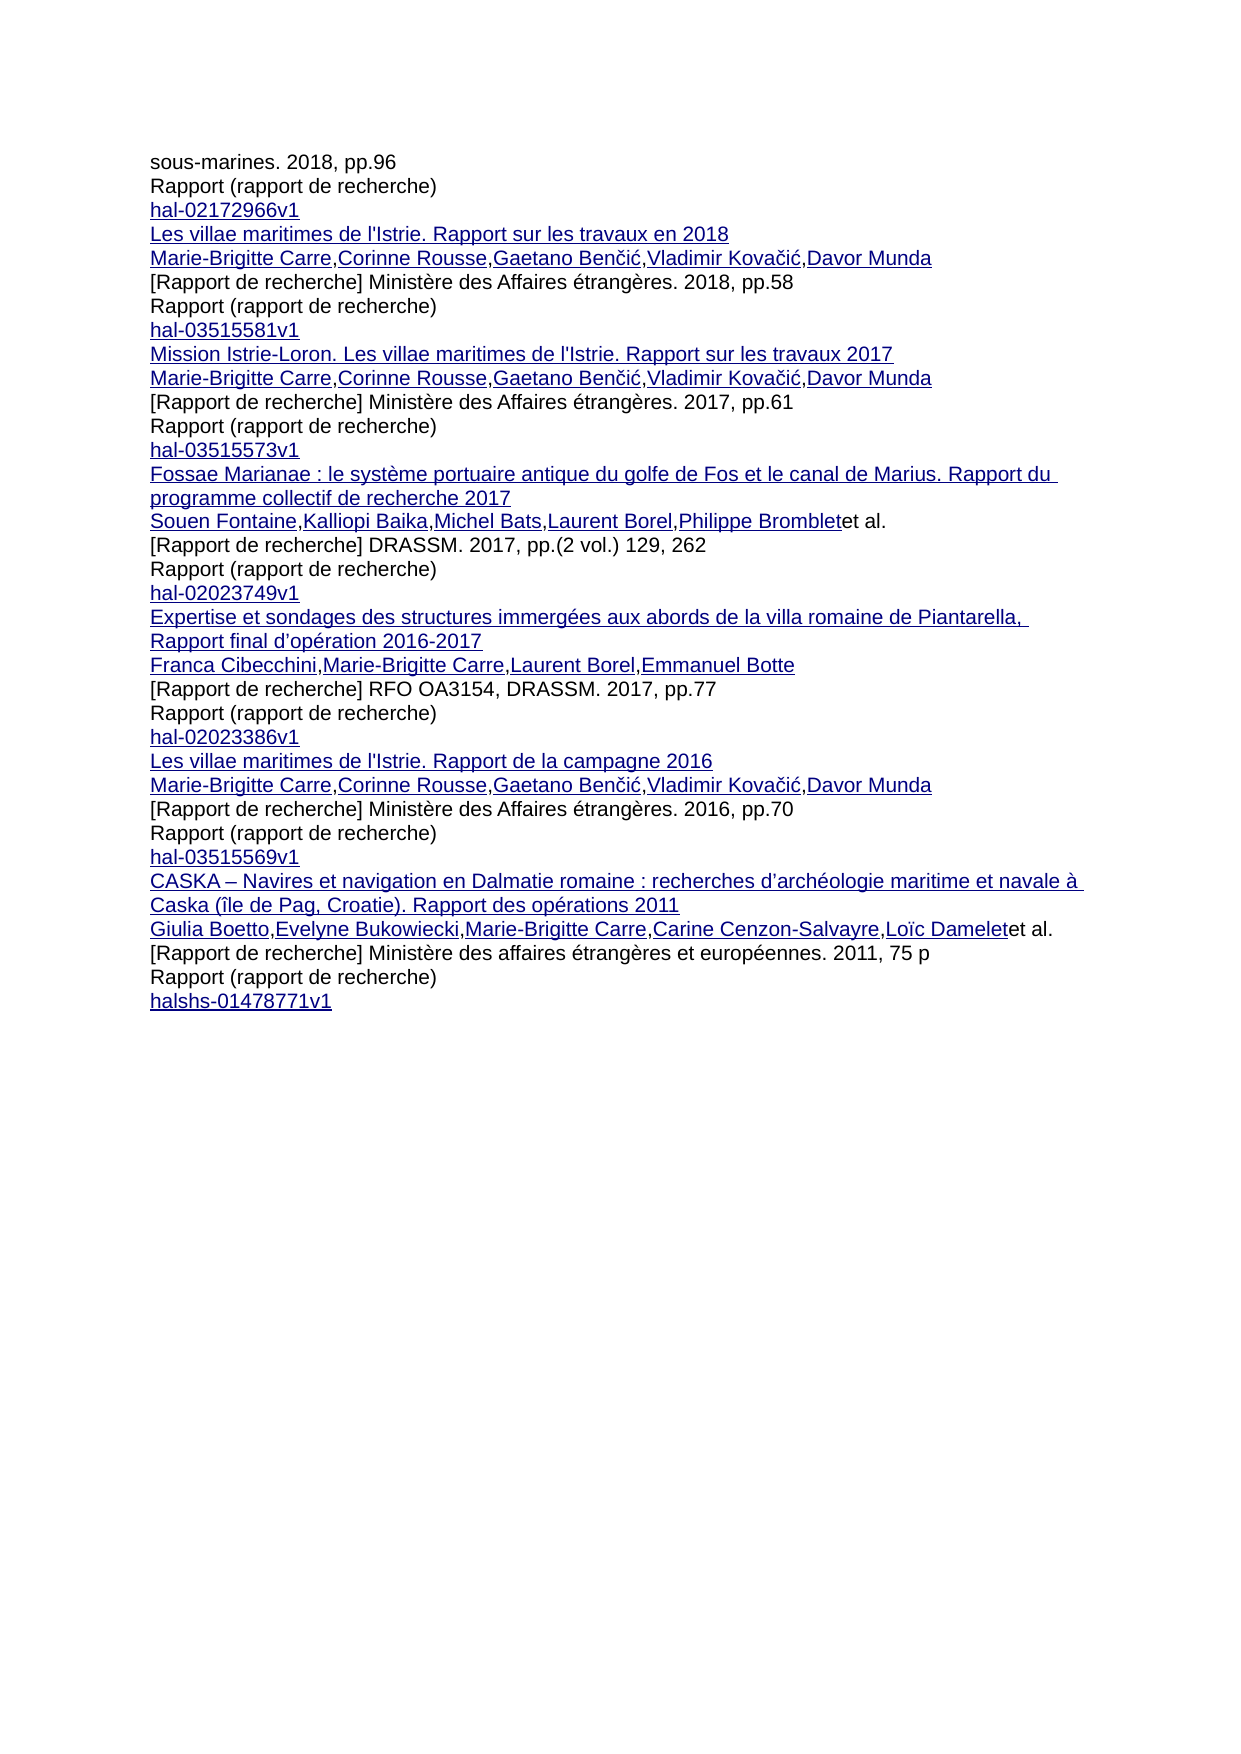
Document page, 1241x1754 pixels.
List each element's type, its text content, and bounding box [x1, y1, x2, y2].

table_cell Les villae maritimes de l'Istrie. Rapport de la campagne 2016 Marie-Brigitte Carre,Corinne Rousse,Gaetano Benčić,Vladimir Kovačić,Davor Munda [Rapport de recherche] Ministère des Affaires étrangères. 2016, pp.70 Rapport (rapport de recherche) hal-03515569v1 [150, 749, 1090, 869]
table_cell Expertise et sondages des structures immergées aux abords de la villa romaine de Piantarella, Rapport final d’opération 2016-2017 Franca Cibecchini,Marie-Brigitte Carre,Laurent Borel,Emmanuel Botte [Rapport de recherche] RFO OA3154, DRASSM. 2017, pp.77 Rapport (rapport de recherche) hal-02023386v1 [150, 605, 1090, 749]
table_cell sous-marines. 2018, pp.96 Rapport (rapport de recherche) hal-02172966v1 [150, 150, 1090, 222]
table_cell CASKA – Navires et navigation en Dalmatie romaine : recherches d’archéologie maritime et navale à Caska (île de Pag, Croatie). Rapport des opérations 2011 Giulia Boetto,Evelyne Bukowiecki,Marie-Brigitte Carre,Carine Cenzon-Salvayre,Loïc Dameletet al. [Rapport de recherche] Ministère des affaires étrangères et européennes. 2011, 75 p Rapport (rapport de recherche) halshs-01478771v1 [150, 869, 1090, 1012]
table_cell Fossae Marianae : le système portuaire antique du golfe de Fos et le canal de Marius. Rapport du programme collectif de recherche 2017 Souen Fontaine,Kalliopi Baika,Michel Bats,Laurent Borel,Philippe Brombletet al. [Rapport de recherche] DRASSM. 2017, pp.(2 vol.) 129, 262 Rapport (rapport de recherche) hal-02023749v1 [150, 461, 1090, 605]
table_cell Les villae maritimes de l'Istrie. Rapport sur les travaux en 2018 Marie-Brigitte Carre,Corinne Rousse,Gaetano Benčić,Vladimir Kovačić,Davor Munda [Rapport de recherche] Ministère des Affaires étrangères. 2018, pp.58 Rapport (rapport de recherche) hal-03515581v1 [150, 222, 1090, 342]
table_cell Mission Istrie-Loron. Les villae maritimes de l'Istrie. Rapport sur les travaux 2017 Marie-Brigitte Carre,Corinne Rousse,Gaetano Benčić,Vladimir Kovačić,Davor Munda [Rapport de recherche] Ministère des Affaires étrangères. 2017, pp.61 Rapport (rapport de recherche) hal-03515573v1 [150, 342, 1090, 461]
